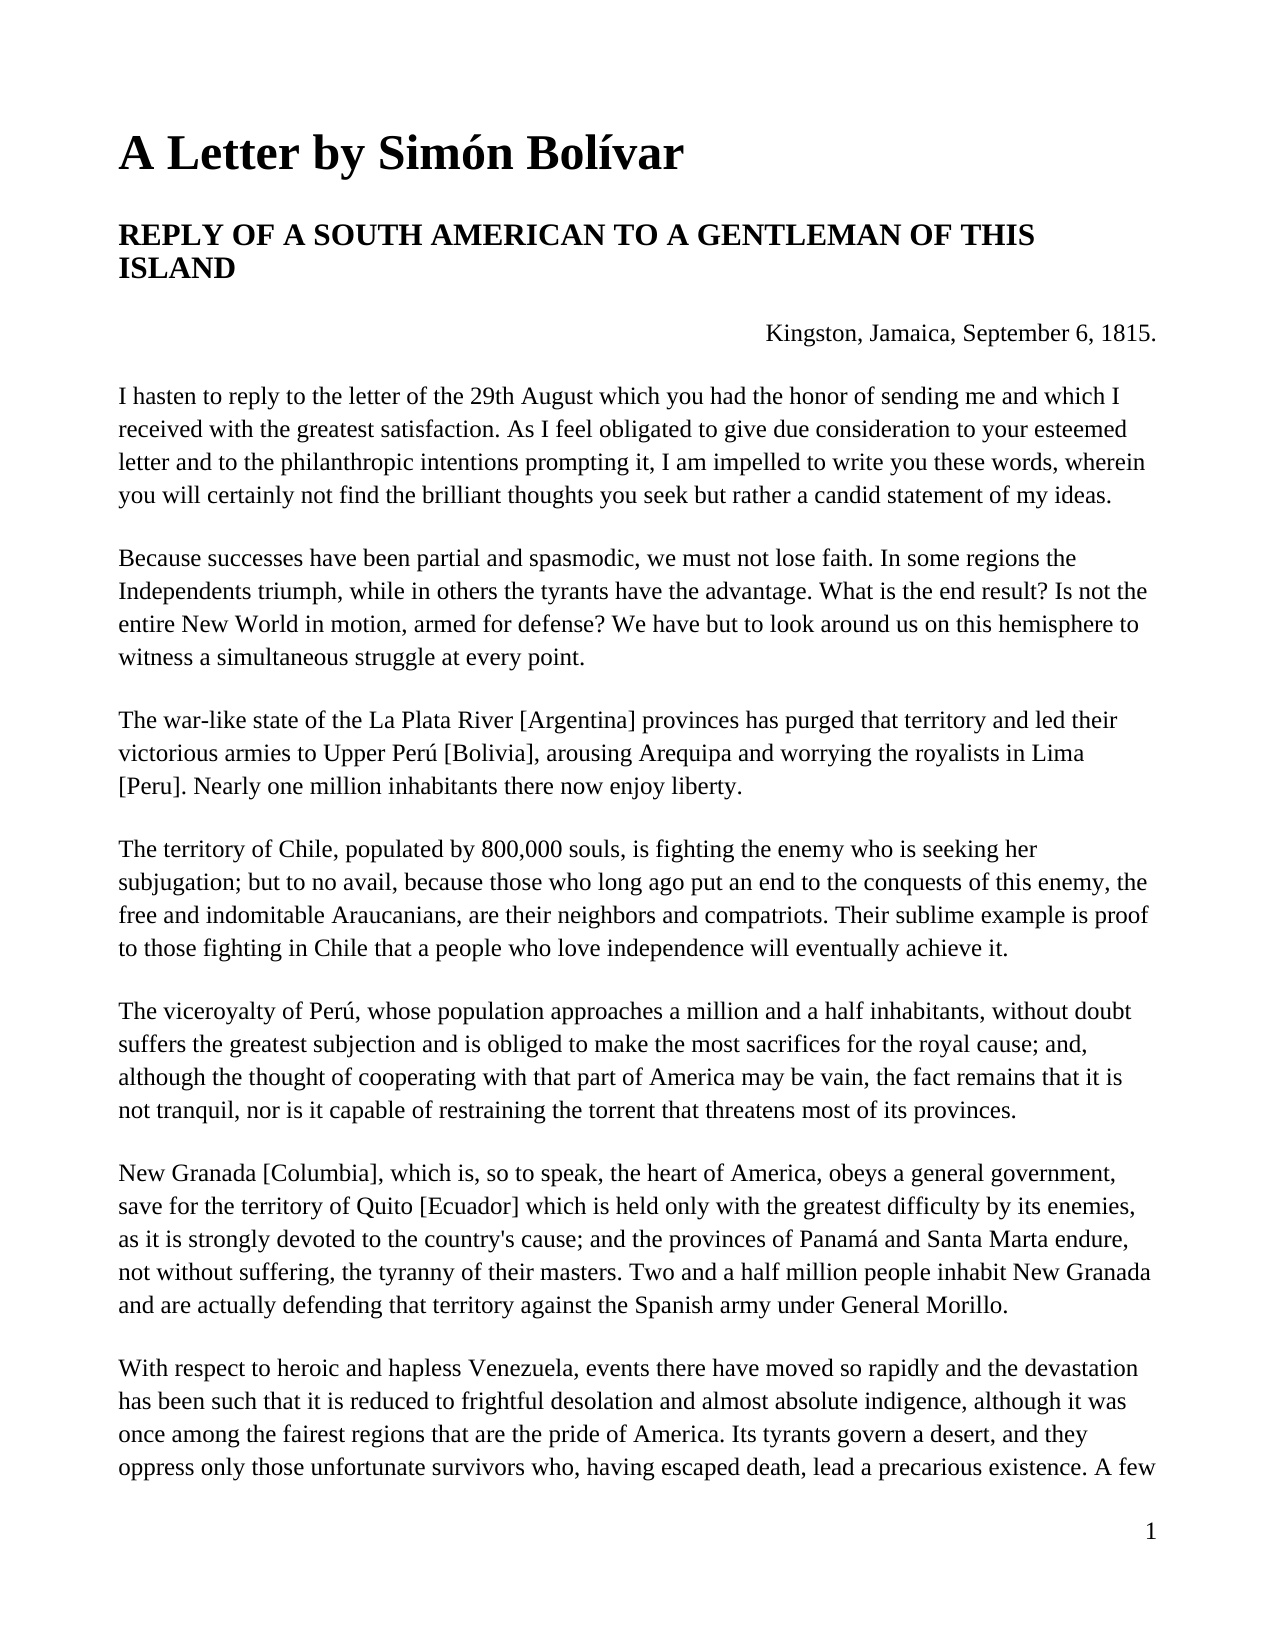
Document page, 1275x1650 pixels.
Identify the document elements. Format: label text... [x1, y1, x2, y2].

text Kingston, Jamaica, September 6, 1815. [118, 315, 1157, 348]
text REPLY OF A SOUTH AMERICAN TO A GENTLEMAN OF THIS ISLAND [118, 219, 1157, 285]
text The viceroyalty of Perú, whose population approaches a million and a half inhabitants, without doubt suffers the greatest subjection and is obliged to make the most sacrifices for the royal cause; and, although the thought of cooperating with that part of America may be vain, the fact remains that it is not tranquil, nor is it capable of restraining the torrent that threatens most of its provinces. [118, 993, 1157, 1125]
text The territory of Chile, populated by 800,000 souls, is fighting the enemy who is seeking her subjugation; but to no avail, because those who long ago put an end to the conquests of this enemy, the free and indomitable Araucanians, are their neighbors and compatriots. Their sublime example is proof to those fighting in Chile that a people who love independence will eventually achieve it. [118, 831, 1157, 963]
text Because successes have been partial and spasmodic, we must not lose faith. In some regions the Independents triumph, while in others the tyrants have the advantage. What is the end result? Is not the entire New World in motion, armed for defense? We have but to look around us on this hemisphere to witness a simultaneous struggle at every point. [118, 540, 1157, 672]
subtitle A Letter by Simón Bolívar [118, 143, 1157, 176]
text I hasten to reply to the letter of the 29th August which you had the honor of sending me and which I received with the greatest satisfaction. As I feel obligated to give due consideration to your esteemed letter and to the philanthropic intentions prompting it, I am impelled to write you these words, wherein you will certainly not find the brilliant thoughts you seek but rather a candid statement of my ideas. [118, 378, 1157, 510]
text With respect to heroic and hapless Venezuela, events there have moved so rapidly and the devastation has been such that it is reduced to frightful desolation and almost absolute indigence, although it was once among the fairest regions that are the pride of America. Its tyrants govern a desert, and they oppress only those unfortunate survivors who, having escaped death, lead a precarious existence. A few [118, 1350, 1157, 1482]
text The war-like state of the La Plata River [Argentina] provinces has purged that territory and led their victorious armies to Upper Perú [Bolivia], arousing Arequipa and worrying the royalists in Lima [Peru]. Nearly one million inhabitants there now enjoy liberty. [118, 702, 1157, 801]
text New Granada [Columbia], which is, so to speak, the heart of America, obeys a general government, save for the territory of Quito [Ecuador] which is held only with the greatest difficulty by its enemies, as it is strongly devoted to the country's cause; and the provinces of Panamá and Santa Marta endure, not without suffering, the tyranny of their masters. Two and a half million people inhabit New Granada and are actually defending that territory against the Spanish army under General Morillo. [118, 1155, 1157, 1320]
